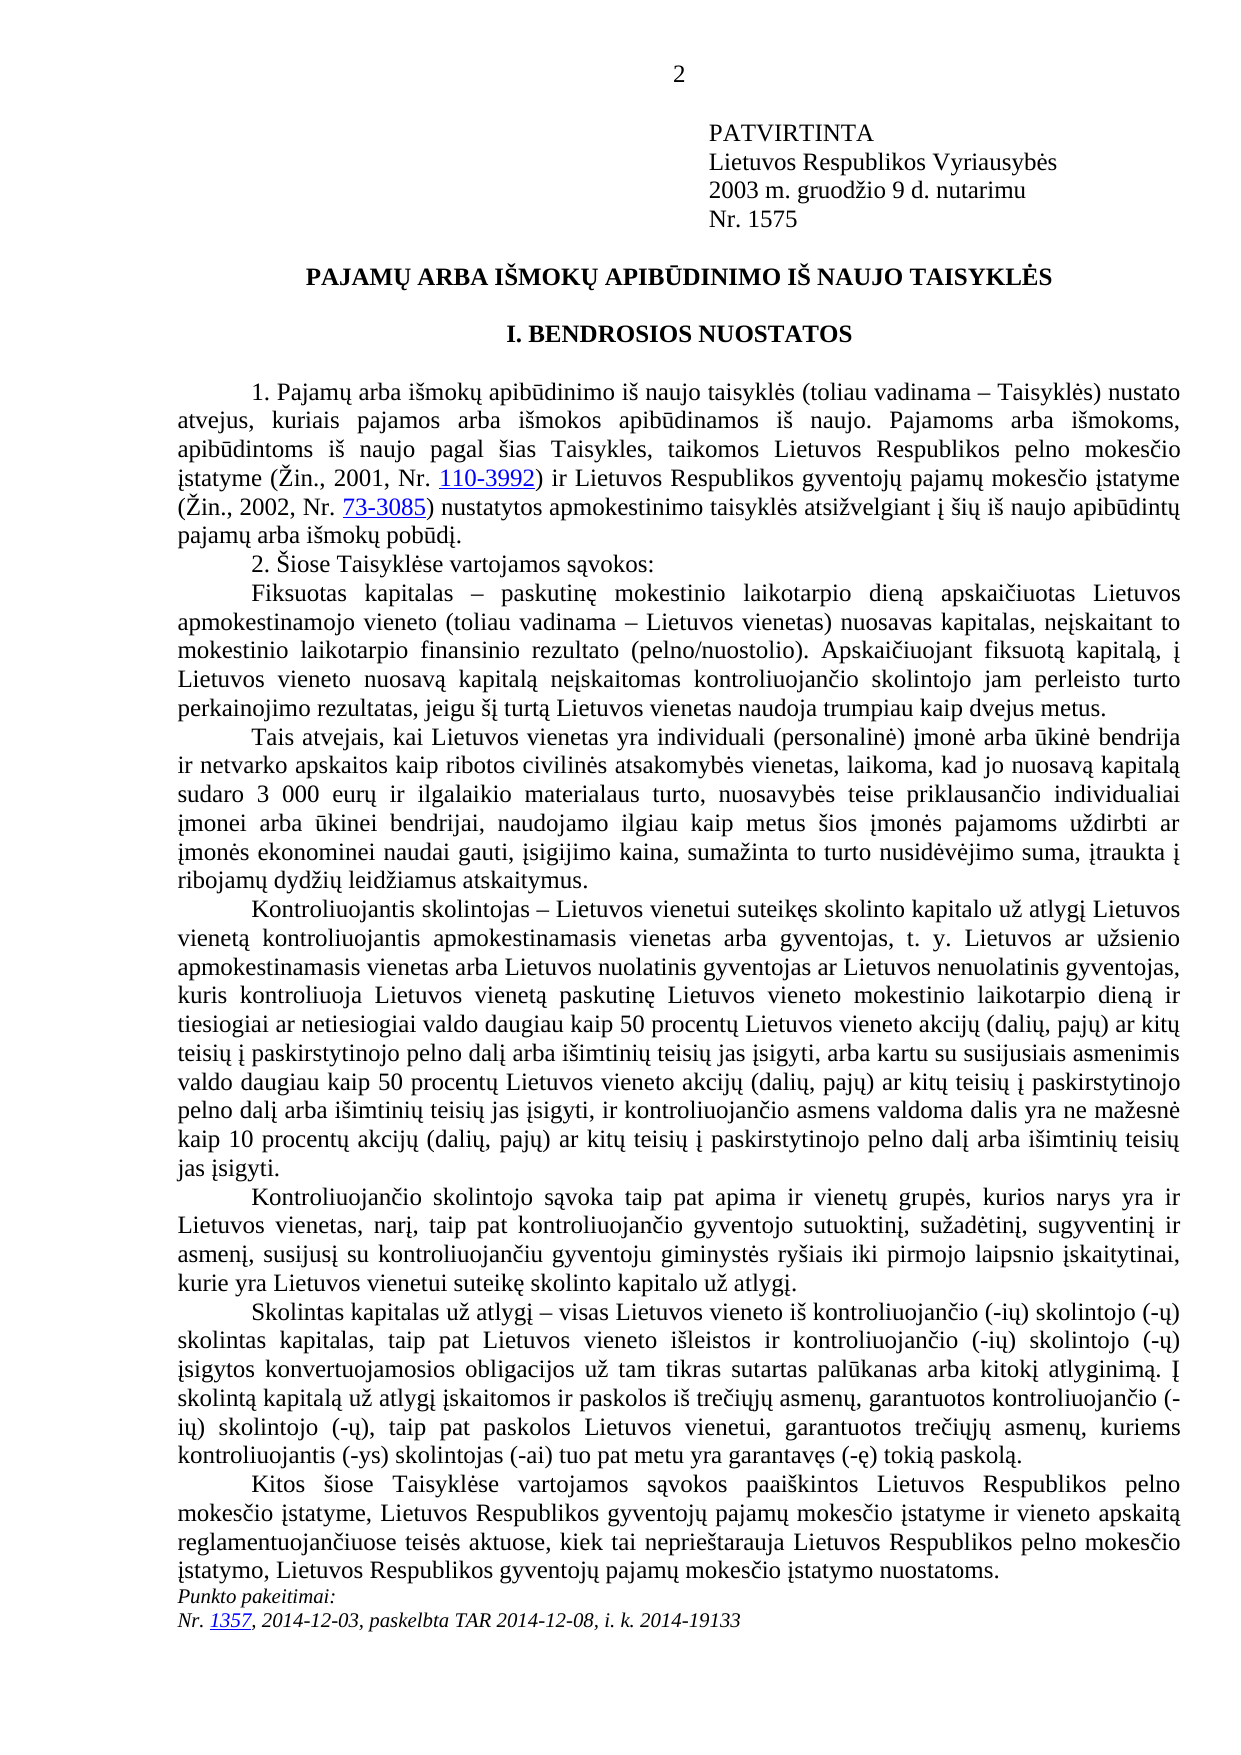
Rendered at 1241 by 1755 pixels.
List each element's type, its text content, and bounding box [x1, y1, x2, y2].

text Kontroliuojančio skolintojo sąvoka taip pat apima ir vienetų grupės, kurios narys yra ir Lietuvos vienetas, narį, taip pat kontroliuojančio gyventojo sutuoktinį, sužadėtinį, sugyventinį ir asmenį, susijusį su kontroliuojančiu gyventoju giminystės ryšiais iki pirmojo laipsnio įskaitytinai, kurie yra Lietuvos vienetui suteikę skolinto kapitalo už atlygį. [177, 1182, 1181, 1297]
text PAJAMŲ ARBA IŠMOKŲ APIBŪDINIMO IŠ NAUJO TAISYKLĖS [177, 262, 1181, 291]
text Punkto pakeitimai: [177, 1584, 1181, 1608]
text 1. Pajamų arba išmokų apibūdinimo iš naujo taisyklės (toliau vadinama – Taisyklės) nustato atvejus, kuriais pajamos arba išmokos apibūdinamos iš naujo. Pajamoms arba išmokoms, apibūdintoms iš naujo pagal šias Taisykles, taikomos Lietuvos Respublikos pelno mokesčio įstatyme (Žin., 2001, Nr. 110-3992) ir Lietuvos Respublikos gyventojų pajamų mokesčio įstatyme (Žin., 2002, Nr. 73-3085) nustatytos apmokestinimo taisyklės atsižvelgiant į šių iš naujo apibūdintų pajamų arba išmokų pobūdį. [177, 377, 1181, 549]
text 2003 m. gruodžio 9 d. nutarimu [177, 176, 1181, 204]
text I. BENDROSIOS NUOSTATOS [177, 319, 1181, 348]
text Lietuvos Respublikos Vyriausybės [177, 147, 1181, 176]
text Fiksuotas kapitalas – paskutinę mokestinio laikotarpio dieną apskaičiuotas Lietuvos apmokestinamojo vieneto (toliau vadinama – Lietuvos vienetas) nuosavas kapitalas, neįskaitant to mokestinio laikotarpio finansinio rezultato (pelno/nuostolio). Apskaičiuojant fiksuotą kapitalą, į Lietuvos vieneto nuosavą kapitalą neįskaitomas kontroliuojančio skolintojo jam perleisto turto perkainojimo rezultatas, jeigu šį turtą Lietuvos vienetas naudoja trumpiau kaip dvejus metus. [177, 578, 1181, 722]
text Nr. 1357, 2014-12-03, paskelbta TAR 2014-12-08, i. k. 2014-19133 [177, 1608, 1181, 1632]
text 2. Šiose Taisyklėse vartojamos sąvokos: [177, 549, 1181, 578]
text PATVIRTINTA [709, 118, 1181, 147]
text Kontroliuojantis skolintojas – Lietuvos vienetui suteikęs skolinto kapitalo už atlygį Lietuvos vienetą kontroliuojantis apmokestinamasis vienetas arba gyventojas, t. y. Lietuvos ar užsienio apmokestinamasis vienetas arba Lietuvos nuolatinis gyventojas ar Lietuvos nenuolatinis gyventojas, kuris kontroliuoja Lietuvos vienetą paskutinę Lietuvos vieneto mokestinio laikotarpio dieną ir tiesiogiai ar netiesiogiai valdo daugiau kaip 50 procentų Lietuvos vieneto akcijų (dalių, pajų) ar kitų teisių į paskirstytinojo pelno dalį arba išimtinių teisių jas įsigyti, arba kartu su susijusiais asmenimis valdo daugiau kaip 50 procentų Lietuvos vieneto akcijų (dalių, pajų) ar kitų teisių į paskirstytinojo pelno dalį arba išimtinių teisių jas įsigyti, ir kontroliuojančio asmens valdoma dalis yra ne mažesnė kaip 10 procentų akcijų (dalių, pajų) ar kitų teisių į paskirstytinojo pelno dalį arba išimtinių teisių jas įsigyti. [177, 894, 1181, 1182]
text Nr. 1575 [177, 204, 1181, 233]
text Skolintas kapitalas už atlygį – visas Lietuvos vieneto iš kontroliuojančio (-ių) skolintojo (-ų) skolintas kapitalas, taip pat Lietuvos vieneto išleistos ir kontroliuojančio (-ių) skolintojo (-ų) įsigytos konvertuojamosios obligacijos už tam tikras sutartas palūkanas arba kitokį atlyginimą. Į skolintą kapitalą už atlygį įskaitomos ir paskolos iš trečiųjų asmenų, garantuotos kontroliuojančio (-ių) skolintojo (-ų), taip pat paskolos Lietuvos vienetui, garantuotos trečiųjų asmenų, kuriems kontroliuojantis (-ys) skolintojas (-ai) tuo pat metu yra garantavęs (-ę) tokią paskolą. [177, 1297, 1181, 1469]
text Kitos šiose Taisyklėse vartojamos sąvokos paaiškintos Lietuvos Respublikos pelno mokesčio įstatyme, Lietuvos Respublikos gyventojų pajamų mokesčio įstatyme ir vieneto apskaitą reglamentuojančiuose teisės aktuose, kiek tai neprieštarauja Lietuvos Respublikos pelno mokesčio įstatymo, Lietuvos Respublikos gyventojų pajamų mokesčio įstatymo nuostatoms. [177, 1469, 1181, 1584]
text Tais atvejais, kai Lietuvos vienetas yra individuali (personalinė) įmonė arba ūkinė bendrija ir netvarko apskaitos kaip ribotos civilinės atsakomybės vienetas, laikoma, kad jo nuosavą kapitalą sudaro 3 000 eurų ir ilgalaikio materialaus turto, nuosavybės teise priklausančio individualiai įmonei arba ūkinei bendrijai, naudojamo ilgiau kaip metus šios įmonės pajamoms uždirbti ar įmonės ekonominei naudai gauti, įsigijimo kaina, sumažinta to turto nusidėvėjimo suma, įtraukta į ribojamų dydžių leidžiamus atskaitymus. [177, 722, 1181, 894]
